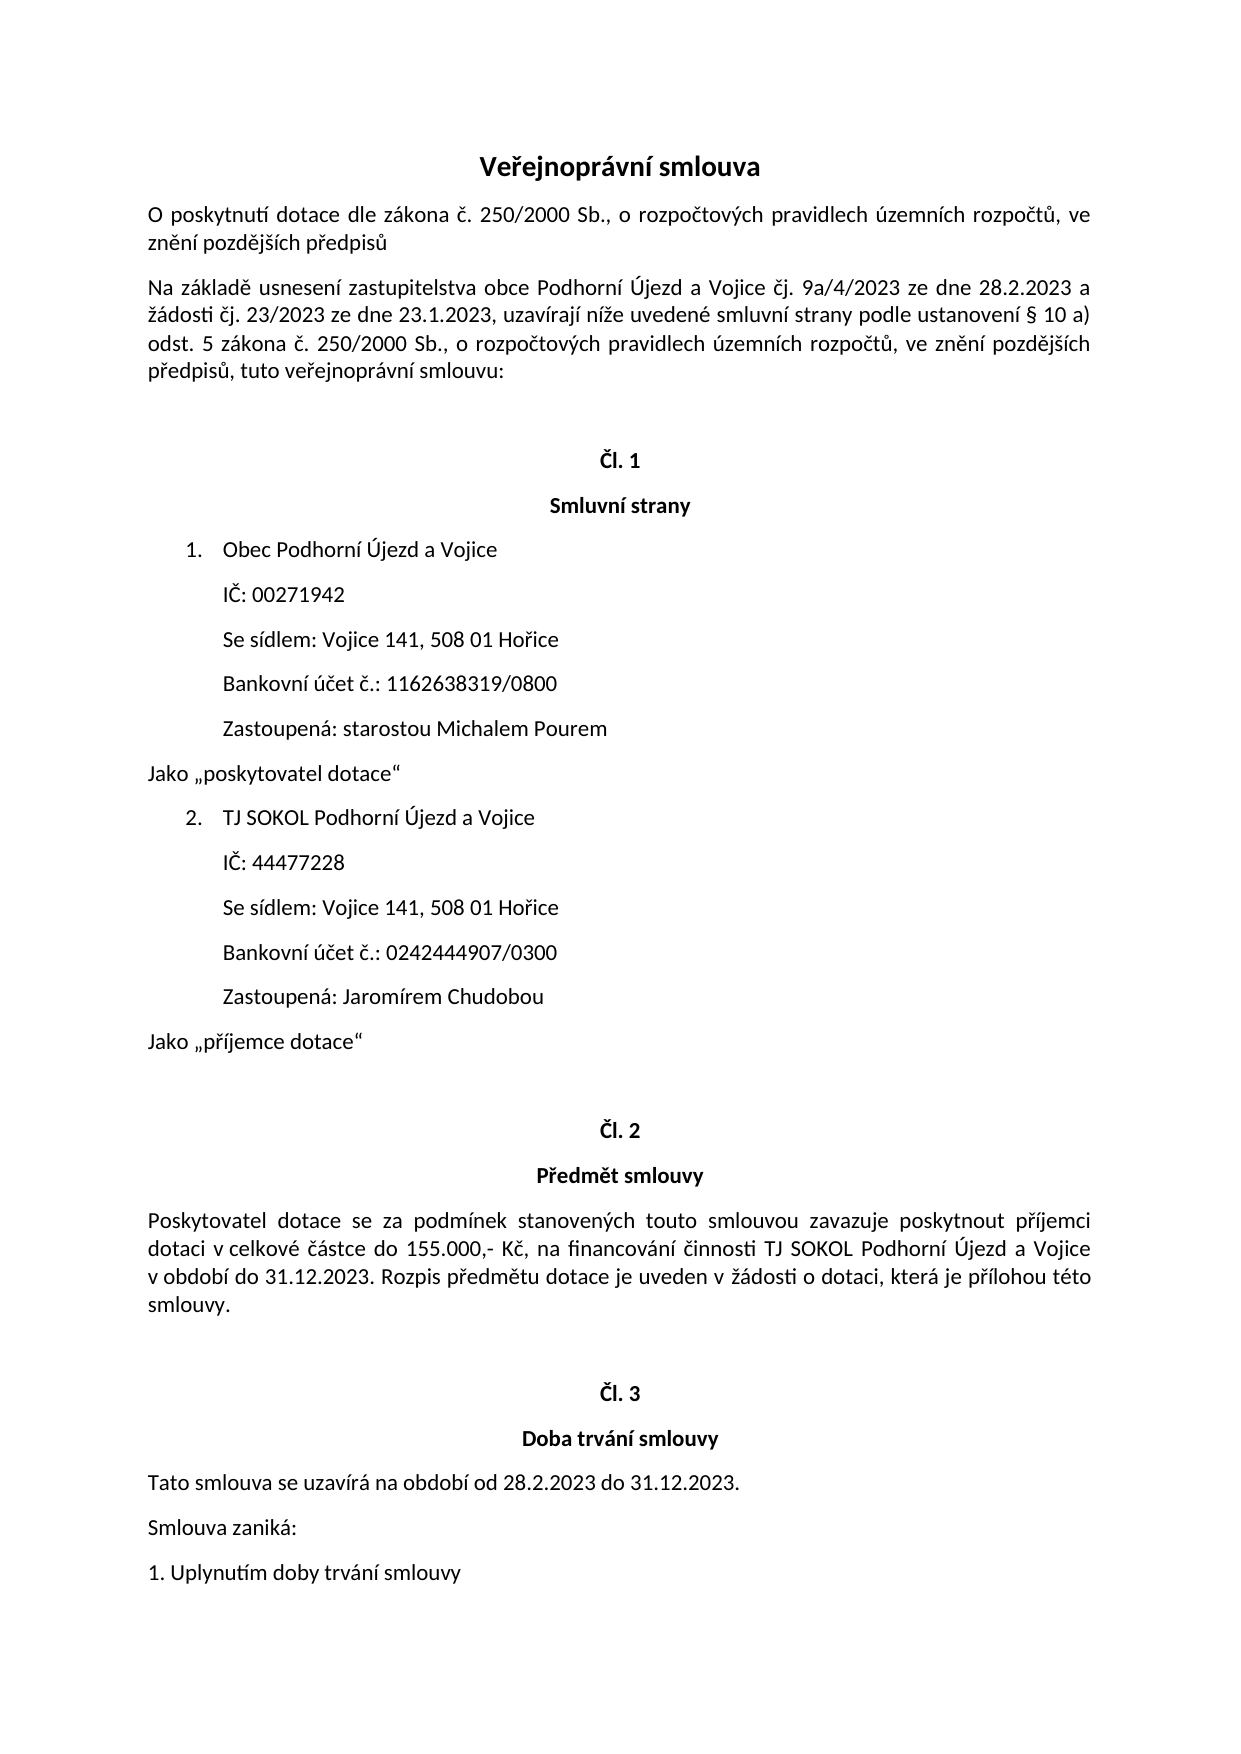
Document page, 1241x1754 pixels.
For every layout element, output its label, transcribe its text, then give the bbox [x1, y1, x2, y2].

text Tato smlouva se uzavírá na období od 28.2.2023 do 31.12.2023. [148, 1468, 1093, 1497]
text Smluvní strany [148, 491, 1093, 519]
text IČ: 44477228 [223, 848, 1093, 876]
text Poskytovatel dotace se za podmínek stanovených touto smlouvou zavazuje poskytnout příjemci dotaci v celkové částce do 155.000,- Kč, na financování činnosti TJ SOKOL Podhorní Újezd a Vojice v období do 31.12.2023. Rozpis předmětu dotace je uveden v žádosti o dotaci, která je přílohou této smlouvy. [148, 1206, 1093, 1318]
text Předmět smlouvy [148, 1161, 1093, 1189]
text IČ: 00271942 [223, 580, 1093, 608]
text Se sídlem: Vojice 141, 508 01 Hořice [223, 625, 1093, 653]
text Na základě usnesení zastupitelstva obce Podhorní Újezd a Vojice čj. 9a/4/2023 ze dne 28.2.2023 a žádosti čj. 23/2023 ze dne 23.1.2023, uzavírají níže uvedené smluvní strany podle ustanovení § 10 a) odst. 5 zákona č. 250/2000 Sb., o rozpočtových pravidlech územních rozpočtů, ve znění pozdějších předpisů, tuto veřejnoprávní smlouvu: [148, 273, 1093, 385]
text Se sídlem: Vojice 141, 508 01 Hořice [223, 893, 1093, 921]
text Doba trvání smlouvy [148, 1424, 1093, 1452]
text Jako „příjemce dotace“ [148, 1027, 1093, 1055]
text 1. Uplynutím doby trvání smlouvy [148, 1558, 1093, 1586]
text Čl. 2 [148, 1116, 1093, 1144]
text Veřejnoprávní smlouva [148, 148, 1093, 183]
text Jako „poskytovatel dotace“ [148, 759, 1093, 787]
list TJ SOKOL Podhorní Újezd a Vojice [185, 803, 1093, 832]
text Zastoupená: Jaromírem Chudobou [223, 982, 1093, 1010]
text Čl. 1 [148, 446, 1093, 474]
text O poskytnutí dotace dle zákona č. 250/2000 Sb., o rozpočtových pravidlech územních rozpočtů, ve znění pozdějších předpisů [148, 200, 1093, 256]
text Bankovní účet č.: 1162638319/0800 [223, 669, 1093, 697]
text Zastoupená: starostou Michalem Pourem [223, 714, 1093, 742]
text Smlouva zaniká: [148, 1513, 1093, 1541]
text Bankovní účet č.: 0242444907/0300 [223, 938, 1093, 966]
text Čl. 3 [148, 1379, 1093, 1407]
list Obec Podhorní Újezd a Vojice [185, 535, 1093, 563]
